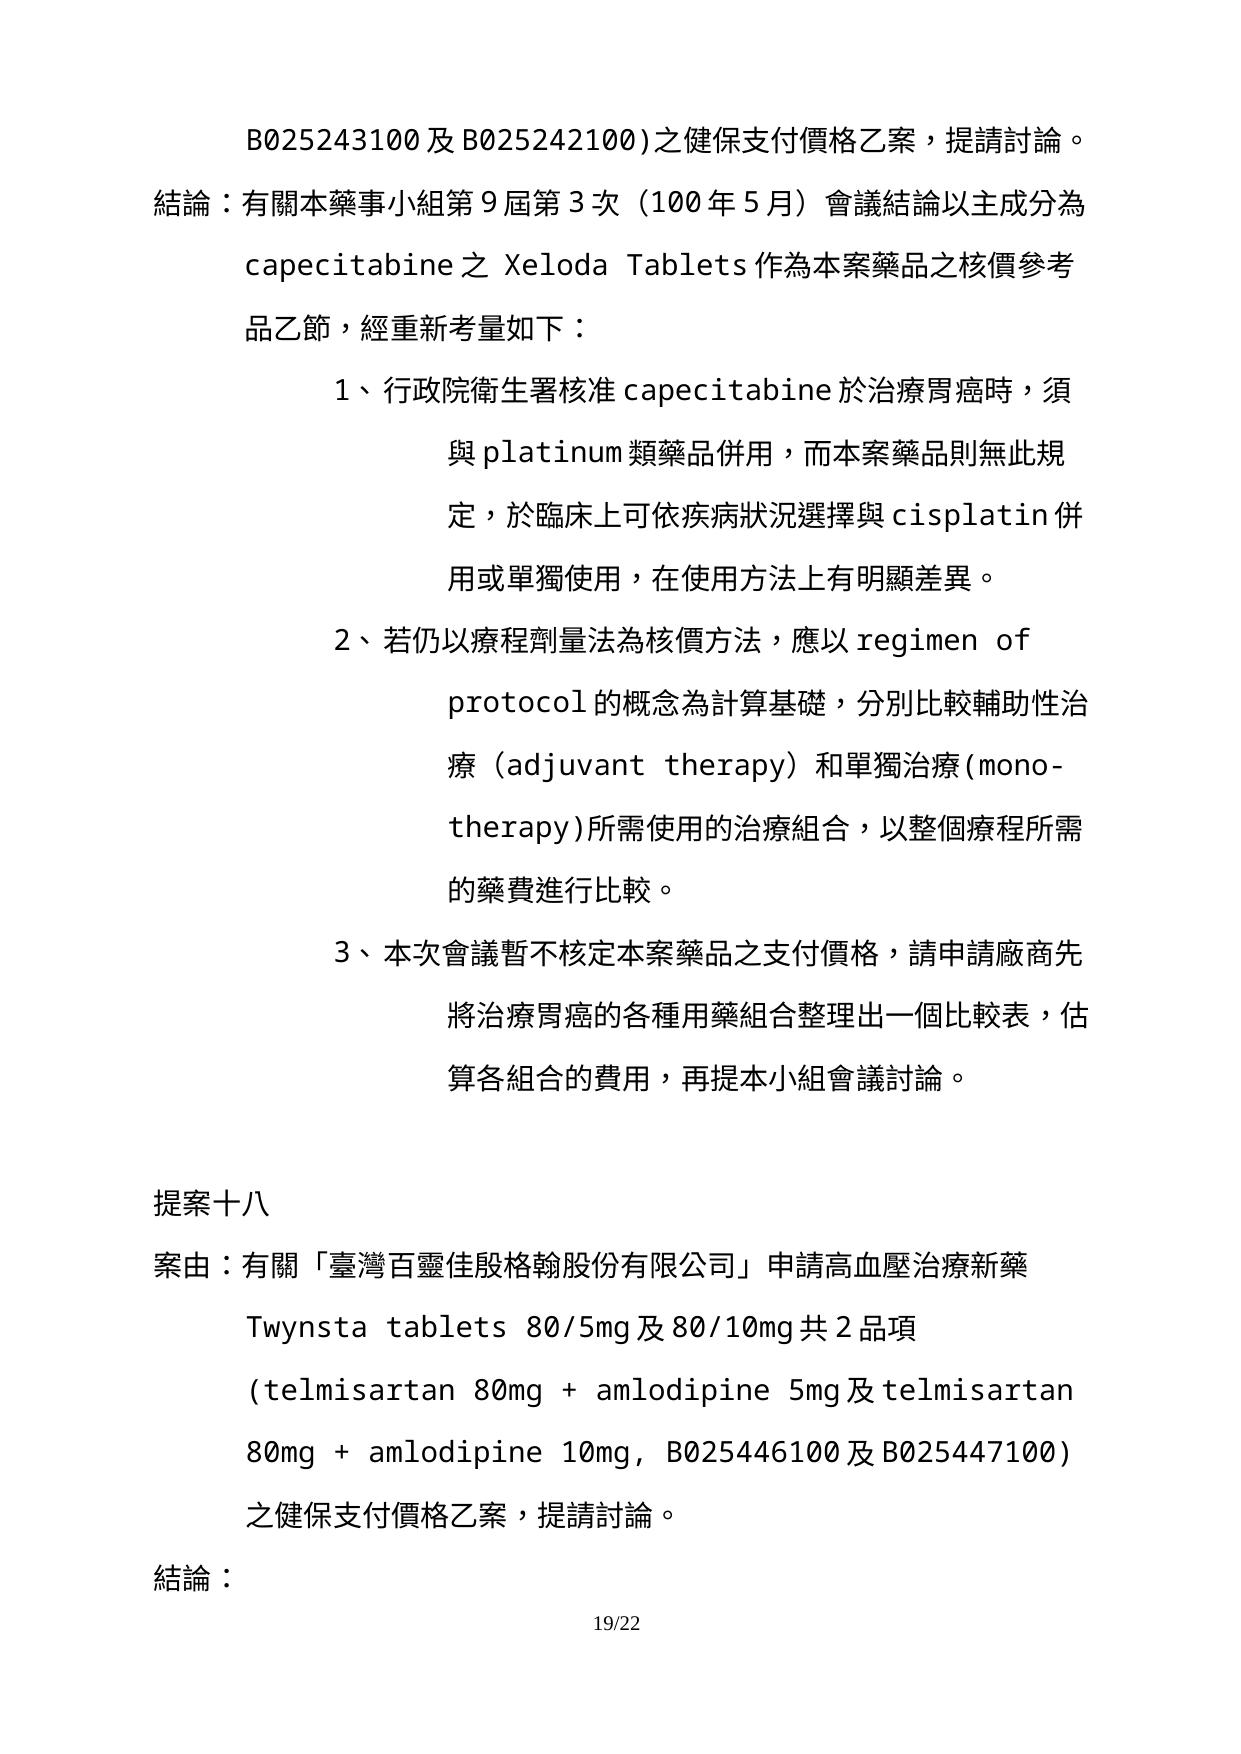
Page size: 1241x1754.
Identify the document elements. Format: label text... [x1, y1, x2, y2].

list 行政院衛生署核准capecitabine於治療胃癌時，須與platinum類藥品併用，而本案藥品則無此規定，於臨床上可依疾病狀況選擇與cisplatin併用或單獨使用，在使用方法上有明顯差異。 [333, 347, 1092, 597]
text 提案十八 [153, 1160, 1092, 1222]
text B025243100及B025242100)之健保支付價格乙案，提請討論。 [153, 97, 1092, 160]
text 結論：有關本藥事小組第9屆第3次（100年5月）會議結論以主成分為capecitabine之 Xeloda Tablets作為本案藥品之核價參考品乙節，經重新考量如下： [153, 160, 1092, 347]
text 案由：有關「臺灣百靈佳殷格翰股份有限公司」申請高血壓治療新藥Twynsta tablets 80/5mg及80/10mg共2品項 (telmisartan 80mg + amlodipine 5mg及telmisartan 80mg + amlodipine 10mg, B025446100及B025447100)之健保支付價格乙案，提請討論。 [153, 1222, 1092, 1535]
list 若仍以療程劑量法為核價方法，應以regimen of protocol的概念為計算基礎，分別比較輔助性治療（adjuvant therapy）和單獨治療(mono-therapy)所需使用的治療組合，以整個療程所需的藥費進行比較。 [333, 597, 1092, 910]
text 結論： [153, 1535, 1092, 1597]
list 本次會議暫不核定本案藥品之支付價格，請申請廠商先將治療胃癌的各種用藥組合整理出一個比較表，估算各組合的費用，再提本小組會議討論。 [333, 910, 1092, 1097]
